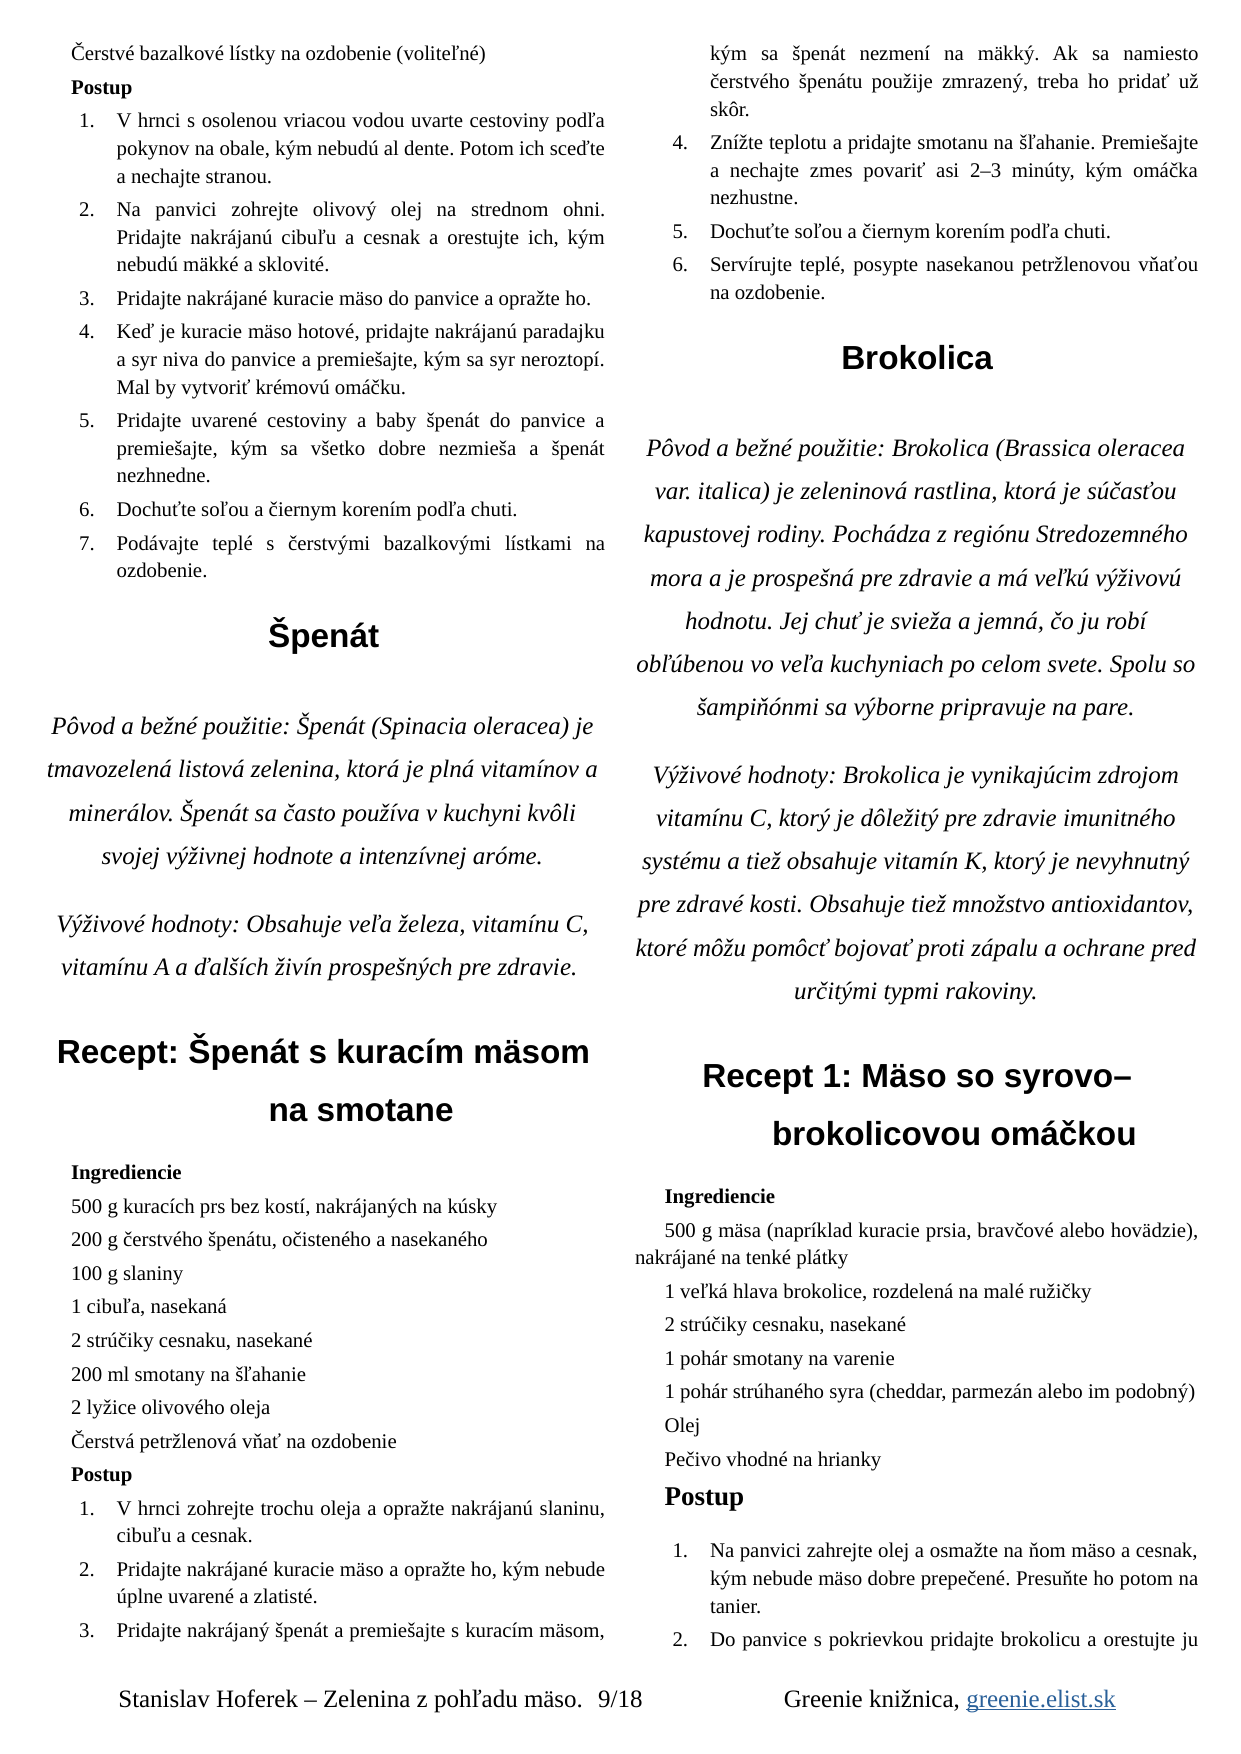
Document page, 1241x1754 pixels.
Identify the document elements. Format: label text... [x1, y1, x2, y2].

text 200 ml smotany na šľahanie [41, 1362, 605, 1386]
text 2 strúčiky cesnaku, nasekané [635, 1312, 1199, 1336]
text 1 cibuľa, nasekaná [41, 1294, 605, 1318]
list Do panvice s pokrievkou pridajte brokolicu a orestujte ju [672, 1627, 1199, 1651]
list Pridajte nakrájané kuracie mäso do panvice a opražte ho. [79, 286, 605, 310]
text 100 g slaniny [41, 1261, 605, 1285]
list kým sa špenát nezmení na mäkký. Ak sa namiesto čerstvého špenátu použije zmrazený, treba ho pridať už skôr. [672, 41, 1199, 121]
text Pečivo vhodné na hrianky [635, 1446, 1199, 1471]
text 2 strúčiky cesnaku, nasekané [41, 1328, 605, 1352]
list Keď je kuracie mäso hotové, pridajte nakrájanú paradajku a syr niva do panvice a premiešajte, kým sa syr neroztopí. Mal by vytvoriť krémovú omáčku. [79, 319, 605, 399]
text Čerstvá petržlenová vňať na ozdobenie [41, 1429, 605, 1453]
text 1 pohár strúhaného syra (cheddar, parmezán alebo im podobný) [635, 1379, 1199, 1403]
text Postup [41, 75, 605, 99]
subtitle Špenát [41, 616, 605, 655]
list Na panvici zahrejte olej a osmažte na ňom mäso a cesnak, kým nebude mäso dobre prepečené. Presuňte ho potom na tanier. [672, 1538, 1199, 1618]
list Znížte teplotu a pridajte smotanu na šľahanie. Premiešajte a nechajte zmes povariť asi 2–3 minúty, kým omáčka nezhustne. [672, 130, 1199, 209]
text Postup [635, 1480, 1199, 1511]
list V hrnci s osolenou vriacou vodou uvarte cestoviny podľa pokynov na obale, kým nebudú al dente. Potom ich sceďte a nechajte stranou. [79, 108, 605, 188]
text Postup [41, 1462, 605, 1486]
text Výživové hodnoty: Brokolica je vynikajúcim zdrojom vitamínu C, ktorý je dôležitý pre zdravie imunitného systému a tiež obsahuje vitamín K, ktorý je nevyhnutný pre zdravé kosti. Obsahuje tiež množstvo antioxidantov, ktoré môžu pomôcť bojovať proti zápalu a ochrane pred určitými typmi rakoviny. [635, 760, 1199, 1004]
text 2 lyžice olivového oleja [41, 1395, 605, 1419]
subtitle Brokolica [635, 338, 1199, 377]
subtitle Recept: Špenát s kuracím mäsom na smotane [41, 1033, 605, 1129]
text Výživové hodnoty: Obsahuje veľa železa, vitamínu C, vitamínu A a ďalších živín prospešných pre zdravie. [41, 909, 605, 981]
text 1 pohár smotany na varenie [635, 1346, 1199, 1370]
list Dochuťte soľou a čiernym korením podľa chuti. [79, 497, 605, 521]
subtitle Recept 1: Mäso so syrovo–brokolicovou omáčkou [635, 1056, 1199, 1152]
list Na panvici zohrejte olivový olej na strednom ohni. Pridajte nakrájanú cibuľu a cesnak a orestujte ich, kým nebudú mäkké a sklovité. [79, 197, 605, 276]
text Olej [635, 1413, 1199, 1437]
list Servírujte teplé, posypte nasekanou petržlenovou vňaťou na ozdobenie. [672, 252, 1199, 304]
list Pridajte uvarené cestoviny a baby špenát do panvice a premiešajte, kým sa všetko dobre nezmieša a špenát nezhnedne. [79, 408, 605, 487]
list Pridajte nakrájaný špenát a premiešajte s kuracím mäsom, [79, 1618, 605, 1642]
list Pridajte nakrájané kuracie mäso a opražte ho, kým nebude úplne uvarené a zlatisté. [79, 1557, 605, 1608]
list Podávajte teplé s čerstvými bazalkovými lístkami na ozdobenie. [79, 531, 605, 582]
text Ingrediencie [635, 1184, 1199, 1208]
text Čerstvé bazalkové lístky na ozdobenie (voliteľné) [41, 41, 605, 65]
list Dochuťte soľou a čiernym korením podľa chuti. [672, 219, 1199, 243]
text Ingrediencie [41, 1160, 605, 1184]
text 200 g čerstvého špenátu, očisteného a nasekaného [41, 1227, 605, 1251]
text Pôvod a bežné použitie: Špenát (Spinacia oleracea) je tmavozelená listová zelenina, ktorá je plná vitamínov a minerálov. Špenát sa často používa v kuchyni kvôli svojej výživnej hodnote a intenzívnej aróme. [41, 711, 605, 869]
text Pôvod a bežné použitie: Brokolica (Brassica oleracea var. italica) je zeleninová rastlina, ktorá je súčasťou kapustovej rodiny. Pochádza z regiónu Stredozemného mora a je prospešná pre zdravie a má veľkú výživovú hodnotu. Jej chuť je svieža a jemná, čo ju robí obľúbenou vo veľa kuchyniach po celom svete. Spolu so šampiňónmi sa výborne pripravuje na pare. [635, 433, 1199, 721]
text 500 g kuracích prs bez kostí, nakrájaných na kúsky [41, 1194, 605, 1218]
text 1 veľká hlava brokolice, rozdelená na malé ružičky [635, 1279, 1199, 1303]
list V hrnci zohrejte trochu oleja a opražte nakrájanú slaninu, cibuľu a cesnak. [79, 1496, 605, 1547]
text 500 g mäsa (napríklad kuracie prsia, bravčové alebo hovädzie), nakrájané na tenké plátky [635, 1218, 1199, 1269]
